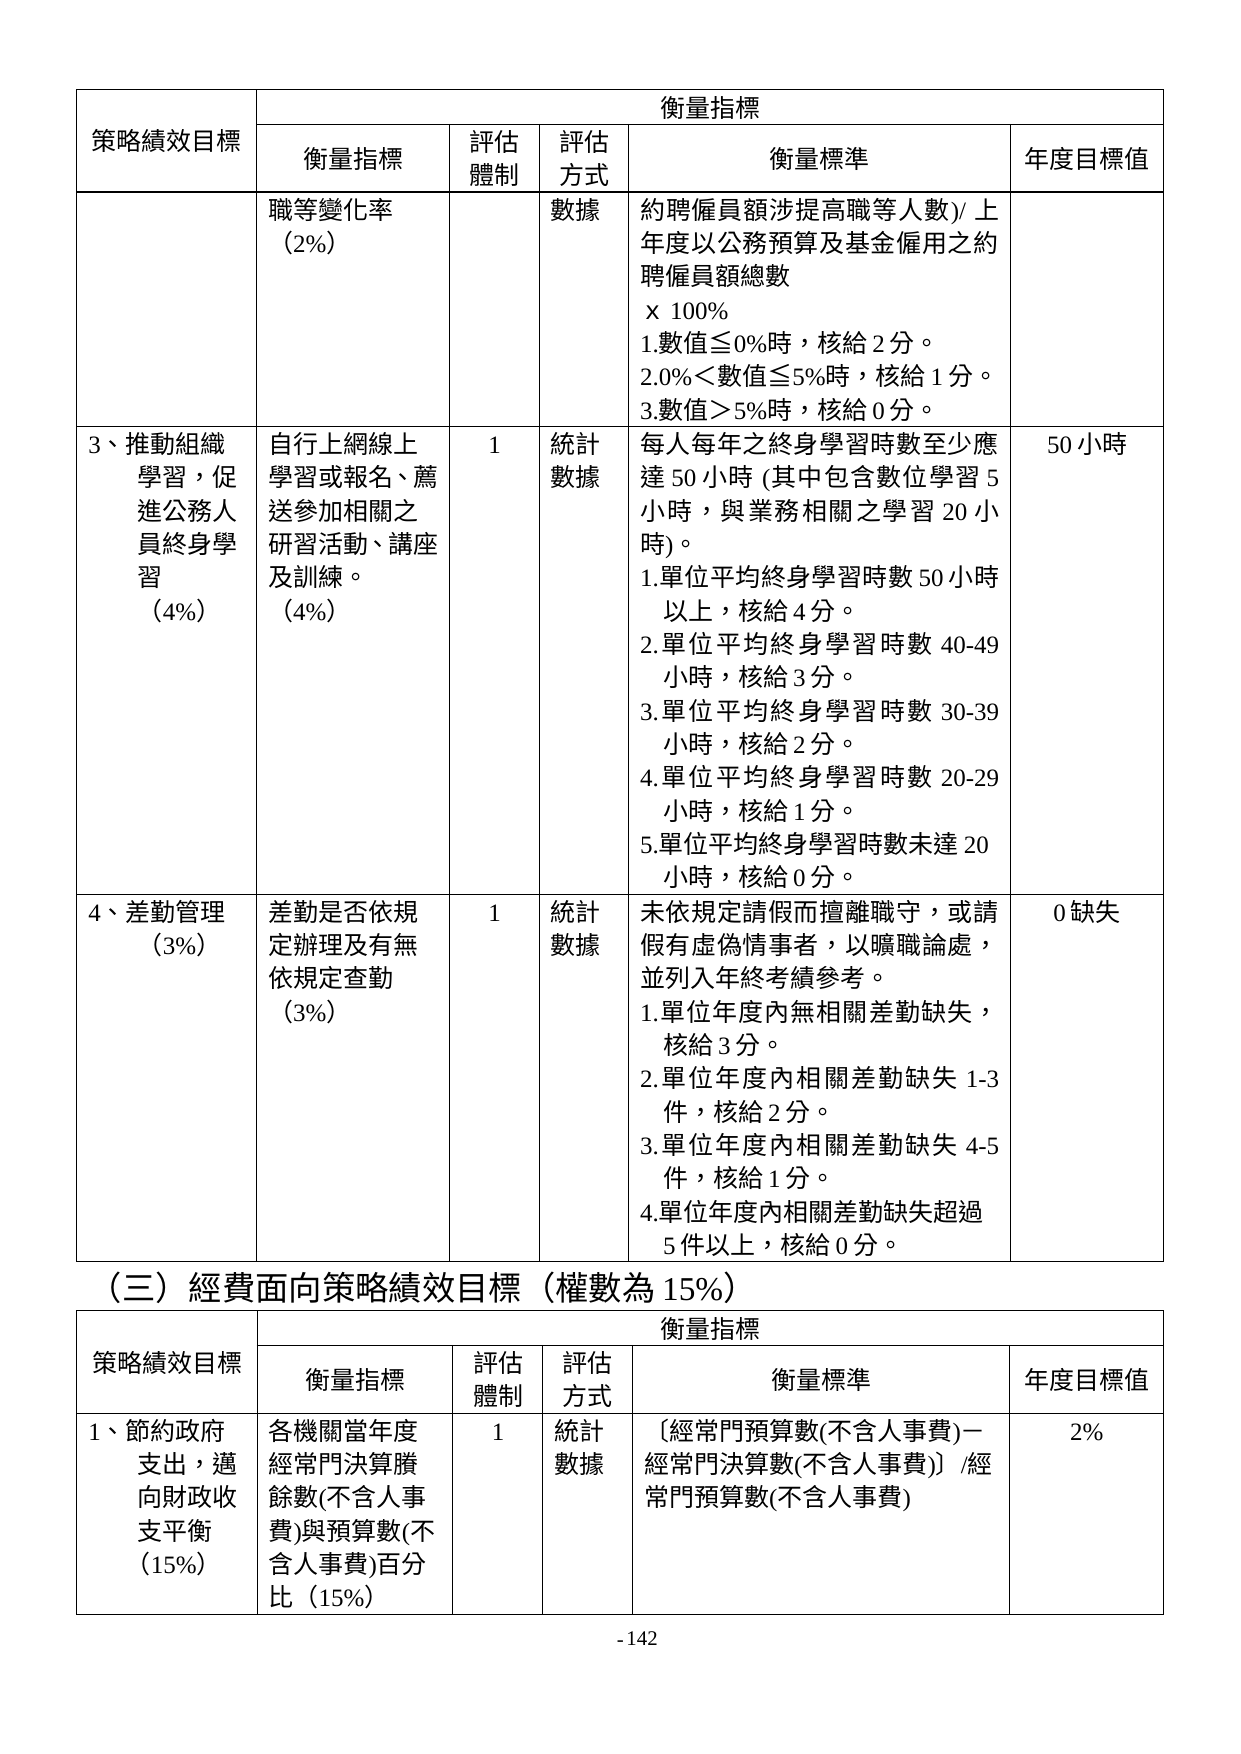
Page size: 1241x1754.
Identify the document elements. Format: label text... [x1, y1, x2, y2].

table_cell 評估方式 [540, 125, 628, 191]
table_cell 差勤管理（3%） [77, 895, 256, 1261]
table_header 策略績效目標 [77, 90, 256, 191]
table_cell 衡量指標 [257, 125, 449, 191]
table_cell 約聘僱員額涉提高職等人數)/ 上年度以公務預算及基金僱用之約聘僱員額總數 ｘ100% 1.數值≦0%時，核給2分。 2.0%＜數值≦5%時，核給1分。 3.數值＞5%時，核給0分。 [629, 193, 1010, 426]
table_cell [450, 193, 539, 426]
table_cell 統計數據 [543, 1414, 632, 1613]
table_cell [1011, 193, 1163, 426]
table_cell 每人每年之終身學習時數至少應達50小時 (其中包含數位學習5小時，與業務相關之學習20小時)。 1.單位平均終身學習時數50小時以上，核給4分。 2.單位平均終身學習時數40-49小時，核給3分。 3.單位平均終身學習時數30-39小時，核給2分。 4.單位平均終身學習時數20-29小時，核給1分。 5.單位平均終身學習時數未達20小時，核給0分。 [629, 427, 1010, 893]
table_header 策略績效目標 [77, 1311, 257, 1412]
table_cell 50小時 [1011, 427, 1163, 893]
table_cell 節約政府支出，邁向財政收支平衡 （15%） [77, 1414, 257, 1613]
table_cell 自行上網線上學習或報名、薦送參加相關之研習活動、講座及訓練。（4%） [257, 427, 449, 893]
table_cell 1 [450, 895, 539, 1261]
table_cell 統計數據 [540, 895, 628, 1261]
table_cell 各機關當年度經常門決算賸餘數(不含人事費)與預算數(不含人事費)百分比（15%） [258, 1414, 452, 1613]
text （三）經費面向策略績效目標（權數為15%） [88, 1262, 1152, 1310]
table_cell 1 [453, 1414, 542, 1613]
table_header 衡量指標 [257, 90, 1163, 124]
table_header 衡量指標 [258, 1311, 1163, 1345]
table_cell 評估方式 [543, 1346, 632, 1412]
table_cell 年度目標值 [1011, 125, 1163, 191]
table_cell 職等變化率 （2%） [257, 193, 449, 426]
table_cell 年度目標值 [1010, 1346, 1163, 1412]
table_cell 〔經常門預算數(不含人事費)－經常門決算數(不含人事費)〕/經常門預算數(不含人事費) [633, 1414, 1009, 1613]
table_cell 0缺失 [1011, 895, 1163, 1261]
table_cell 差勤是否依規定辦理及有無依規定查勤 （3%） [257, 895, 449, 1261]
table_cell [77, 193, 256, 426]
table_cell 1 [450, 427, 539, 893]
table_cell 衡量指標 [258, 1346, 452, 1412]
table_cell 未依規定請假而擅離職守，或請假有虛偽情事者，以曠職論處，並列入年終考績參考。 1.單位年度內無相關差勤缺失，核給3分。 2.單位年度內相關差勤缺失1-3件，核給2分。 3.單位年度內相關差勤缺失4-5件，核給1分。 4.單位年度內相關差勤缺失超過5件以上，核給0分。 [629, 895, 1010, 1261]
table_cell 衡量標準 [629, 125, 1010, 191]
table_cell 統計數據 [540, 427, 628, 893]
table_cell 評估體制 [453, 1346, 542, 1412]
table_cell 衡量標準 [633, 1346, 1009, 1412]
table_cell 2% [1010, 1414, 1163, 1613]
table_cell 推動組織學習，促進公務人員終身學習（4%） [77, 427, 256, 893]
table_cell 數據 [540, 193, 628, 426]
table_cell 評估體制 [450, 125, 539, 191]
